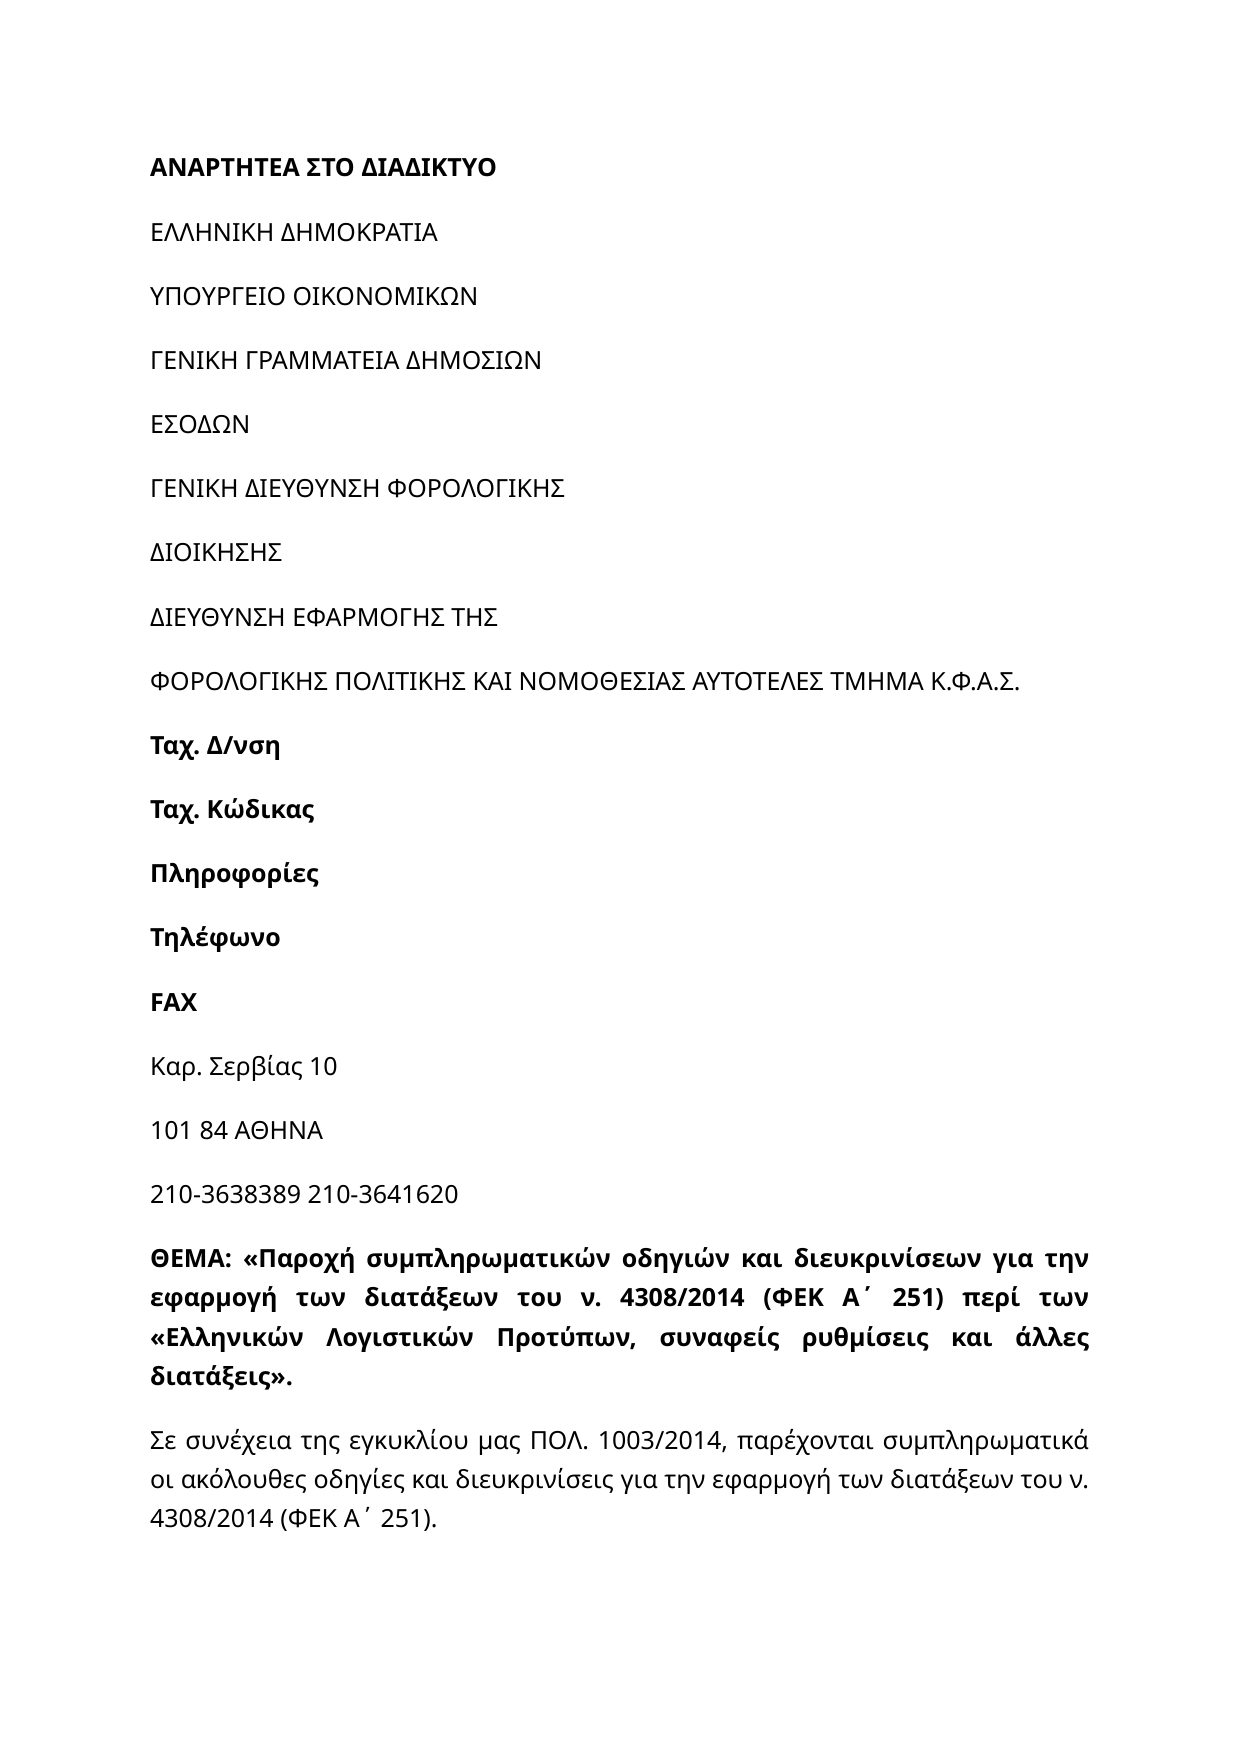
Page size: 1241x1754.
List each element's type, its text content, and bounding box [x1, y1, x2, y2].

text Πληροφορίες [150, 856, 1090, 890]
text 101 84 ΑΘΗΝΑ [150, 1112, 1090, 1147]
text ΑΝΑΡΤΗΤΕΑ ΣΤΟ ΔΙΑΔΙΚΤΥΟ [150, 150, 1090, 184]
text Τηλέφωνο [150, 920, 1090, 954]
text Καρ. Σερβίας 10 [150, 1048, 1090, 1082]
text Σε συνέχεια της εγκυκλίου μας ΠΟΛ. 1003/2014, παρέχονται συμπληρωματικά οι ακόλουθες οδηγίες και διευκρινίσεις για την εφαρμογή των διατάξεων του ν. 4308/2014 (ΦΕΚ Α΄ 251). [150, 1422, 1090, 1535]
text FAX [150, 984, 1090, 1018]
text ΔΙΟΙΚΗΣΗΣ [150, 535, 1090, 569]
text ΕΣΟΔΩΝ [150, 407, 1090, 441]
text ΕΛΛΗΝΙΚΗ ΔΗΜΟΚΡΑΤΙΑ [150, 214, 1090, 248]
text ΥΠΟΥΡΓΕΙΟ ΟΙΚΟΝΟΜΙΚΩΝ [150, 278, 1090, 312]
text ΓΕΝΙΚΗ ΓΡΑΜΜΑΤΕΙΑ ΔΗΜΟΣΙΩΝ [150, 342, 1090, 377]
text ΦΟΡΟΛΟΓΙΚΗΣ ΠΟΛΙΤΙΚΗΣ ΚΑΙ ΝΟΜΟΘΕΣΙΑΣ ΑΥΤΟΤΕΛΕΣ ΤΜΗΜΑ Κ.Φ.Α.Σ. [150, 663, 1090, 697]
text ΓΕΝΙΚΗ ΔΙΕΥΘΥΝΣΗ ΦΟΡΟΛΟΓΙΚΗΣ [150, 471, 1090, 505]
text Ταχ. Δ/νση [150, 727, 1090, 762]
text Ταχ. Κώδικας [150, 792, 1090, 826]
text ΔΙΕΥΘΥΝΣΗ ΕΦΑΡΜΟΓΗΣ ΤΗΣ [150, 599, 1090, 633]
text ΘΕΜΑ: «Παροχή συμπληρωματικών οδηγιών και διευκρινίσεων για την εφαρμογή των διατάξεων του ν. 4308/2014 (ΦΕΚ Α΄ 251) περί των «Ελληνικών Λογιστικών Προτύπων, συναφείς ρυθμίσεις και άλλες διατάξεις». [150, 1241, 1090, 1392]
text 210-3638389 210-3641620 [150, 1177, 1090, 1211]
